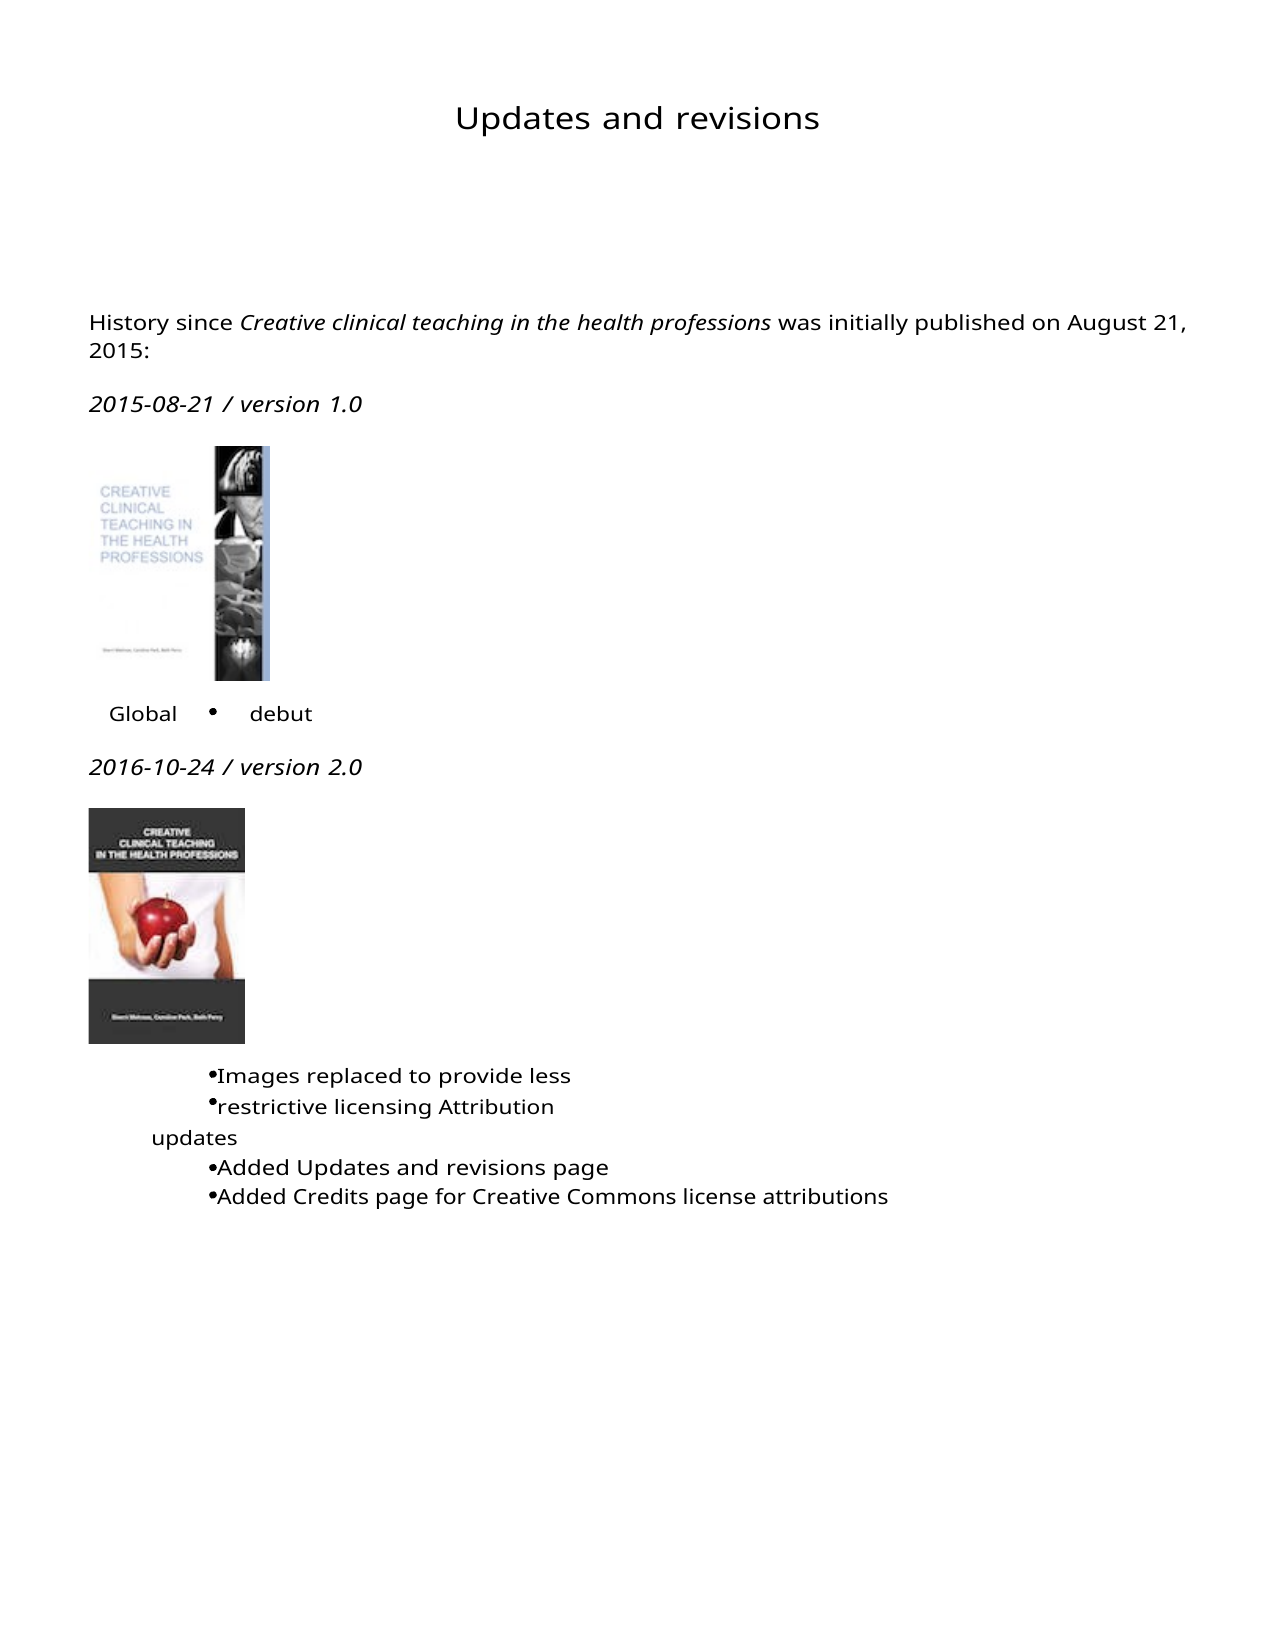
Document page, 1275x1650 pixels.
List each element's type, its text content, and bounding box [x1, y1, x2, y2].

text Images replaced to provide less restrictive licensing Attribution updates [151, 1063, 636, 1152]
subtitle Updates and revisions [87, 97, 1187, 138]
text Global debut [77, 700, 344, 727]
picture [88, 446, 270, 681]
subtitle Added Updates and revisions page [151, 1156, 1187, 1180]
subtitle 2015-08-21 / version 1.0 [88, 389, 1187, 419]
subtitle 2016-10-24 / version 2.0 [88, 751, 1187, 781]
text History since Creative clinical teaching in the health professions was initially published on August 21, 2015: [88, 308, 1187, 365]
text Added Credits page for Creative Commons license attributions [151, 1182, 1187, 1211]
picture [88, 808, 245, 1044]
